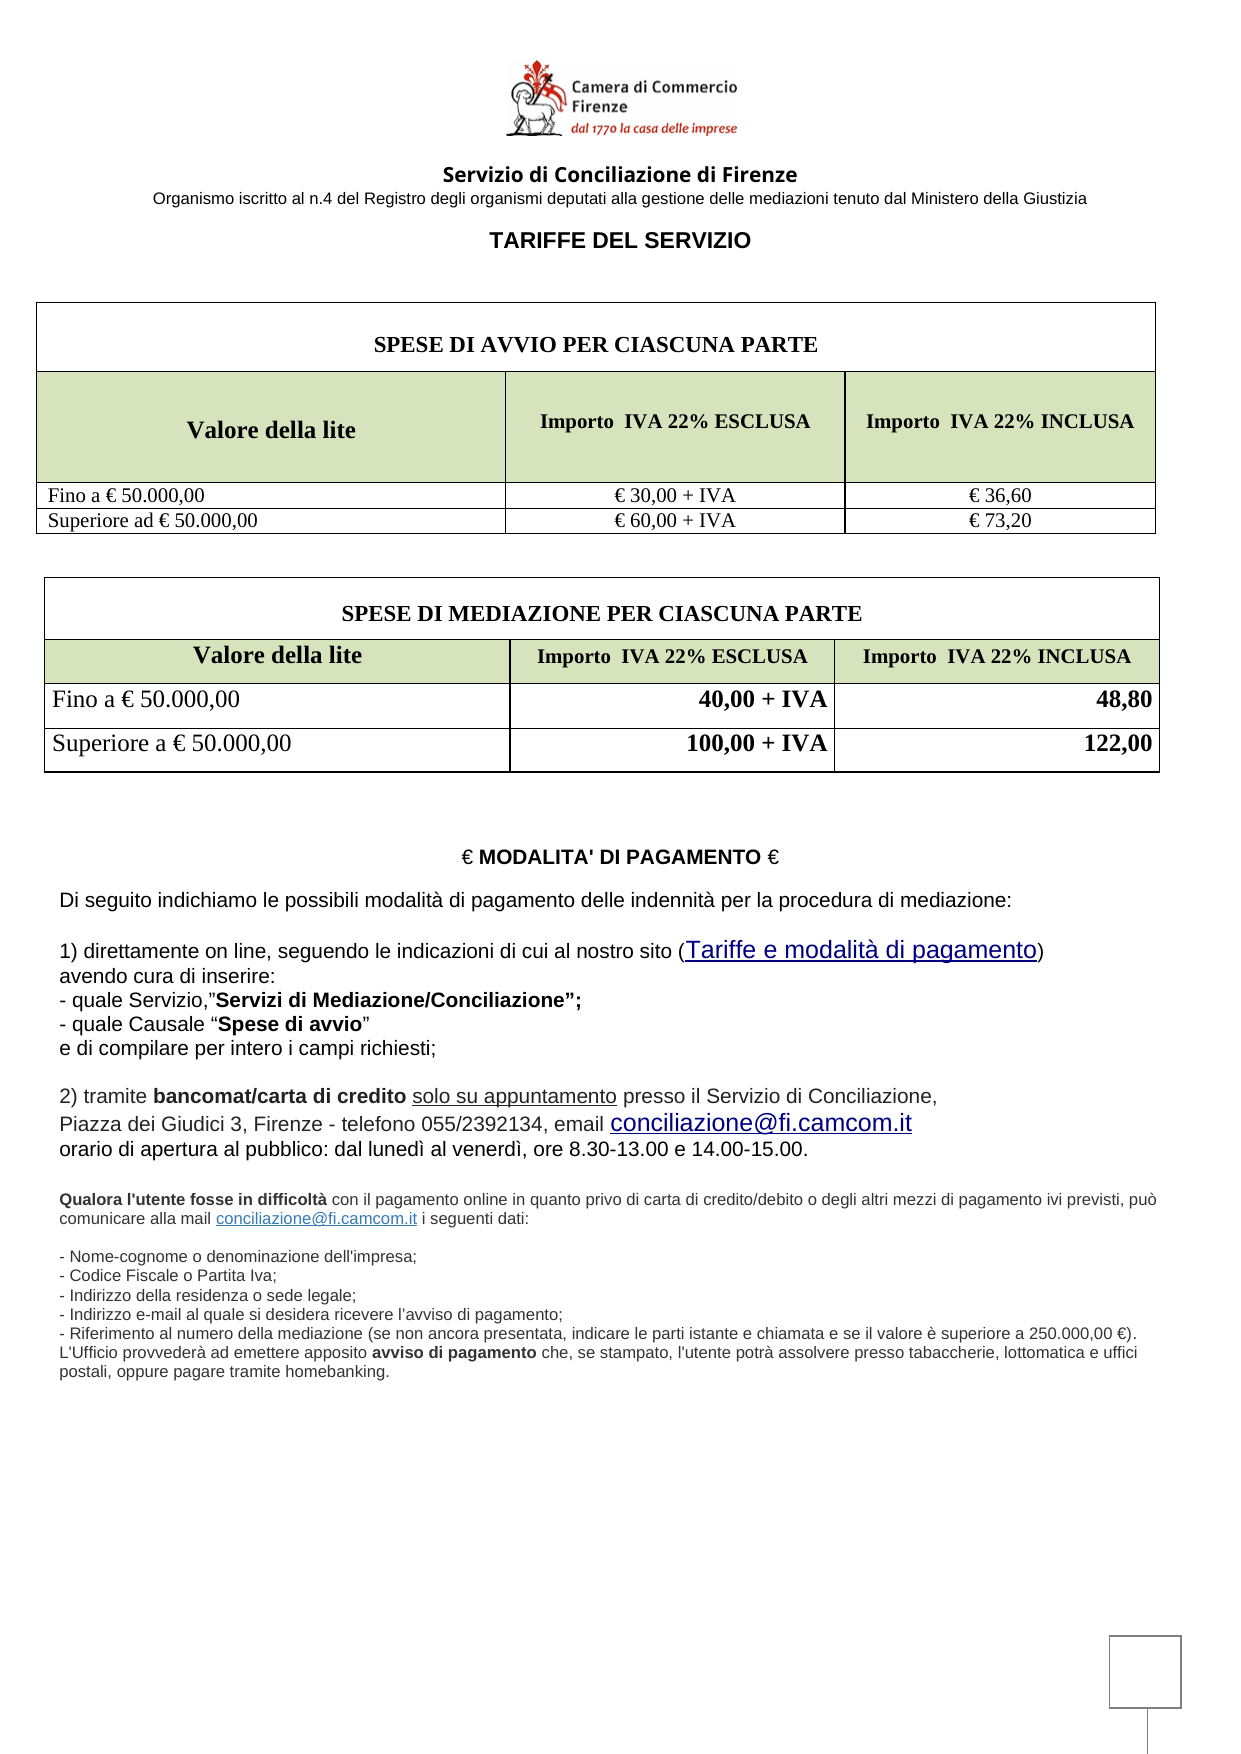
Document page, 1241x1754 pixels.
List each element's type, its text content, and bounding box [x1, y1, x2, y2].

text € MODALITA' DI PAGAMENTO € [59, 844, 1181, 868]
text orario di apertura al pubblico: dal lunedì al venerdì, ore 8.30-13.00 e 14.00-15.00. [59, 1137, 1181, 1161]
text - Riferimento al numero della mediazione (se non ancora presentata, indicare le parti istante e chiamata e se il valore è superiore a 250.000,00 €). [59, 1324, 1181, 1343]
text - Indirizzo della residenza o sede legale; [59, 1285, 1181, 1304]
table_cell 122,00 [835, 729, 1159, 771]
table_cell Importo IVA 22% INCLUSA [835, 640, 1159, 683]
text L'Ufficio provvederà ad emettere apposito avviso di pagamento che, se stampato, l'utente potrà assolvere presso tabaccherie, lottomatica e uffici postali, oppure pagare tramite homebanking. [59, 1343, 1181, 1381]
text e di compilare per intero i campi richiesti; [59, 1036, 1181, 1060]
table_cell € 60,00 + IVA [506, 509, 844, 532]
table_cell 100,00 + IVA [511, 729, 834, 771]
picture [506, 60, 737, 136]
table_cell Importo IVA 22% ESCLUSA [506, 372, 844, 482]
text - Indirizzo e-mail al quale si desidera ricevere l’avviso di pagamento; [59, 1304, 1181, 1324]
table_cell Valore della lite [45, 640, 509, 683]
table_cell € 36,60 [846, 483, 1155, 507]
text Di seguito indichiamo le possibili modalità di pagamento delle indennità per la procedura di mediazione: [59, 888, 1181, 912]
table_cell Superiore a € 50.000,00 [45, 729, 509, 771]
table_cell Superiore ad € 50.000,00 [37, 509, 505, 532]
text - quale Causale “Spese di avvio” [59, 1012, 1181, 1036]
table_header SPESE DI MEDIAZIONE PER CIASCUNA PARTE [45, 578, 1159, 639]
table_cell Importo IVA 22% ESCLUSA [511, 640, 834, 683]
text TARIFFE DEL SERVIZIO [59, 227, 1181, 254]
table_cell Fino a € 50.000,00 [45, 684, 509, 727]
table_cell Fino a € 50.000,00 [37, 483, 505, 507]
text - Codice Fiscale o Partita Iva; [59, 1266, 1181, 1285]
text avendo cura di inserire: [59, 964, 1181, 988]
table_cell Importo IVA 22% INCLUSA [846, 372, 1155, 482]
table_cell € 30,00 + IVA [506, 483, 844, 507]
text 2) tramite bancomat/carta di credito solo su appuntamento presso il Servizio di Conciliazione, [59, 1084, 1181, 1108]
table_cell 40,00 + IVA [511, 684, 834, 727]
table_cell € 73,20 [846, 509, 1155, 532]
table_cell 48,80 [835, 684, 1159, 727]
table_header SPESE DI AVVIO PER CIASCUNA PARTE [37, 303, 1155, 371]
text Organismo iscritto al n.4 del Registro degli organismi deputati alla gestione delle mediazioni tenuto dal Ministero della Giustizia [59, 189, 1181, 208]
table_cell Valore della lite [37, 372, 505, 482]
text - quale Servizio,”Servizi di Mediazione/Conciliazione”; [59, 988, 1181, 1012]
text - Nome-cognome o denominazione dell'impresa; [59, 1247, 1181, 1266]
subtitle Servizio di Conciliazione di Firenze [59, 161, 1181, 189]
text 1) direttamente on line, seguendo le indicazioni di cui al nostro sito (Tariffe e modalità di pagamento) [59, 936, 1181, 964]
text Qualora l'utente fosse in difficoltà con il pagamento online in quanto privo di carta di credito/debito o degli altri mezzi di pagamento ivi previsti, può comunicare alla mail conciliazione@fi.camcom.it i seguenti dati: [59, 1189, 1181, 1228]
text Piazza dei Giudici 3, Firenze - telefono 055/2392134, email conciliazione@fi.camcom.it [59, 1108, 1181, 1137]
